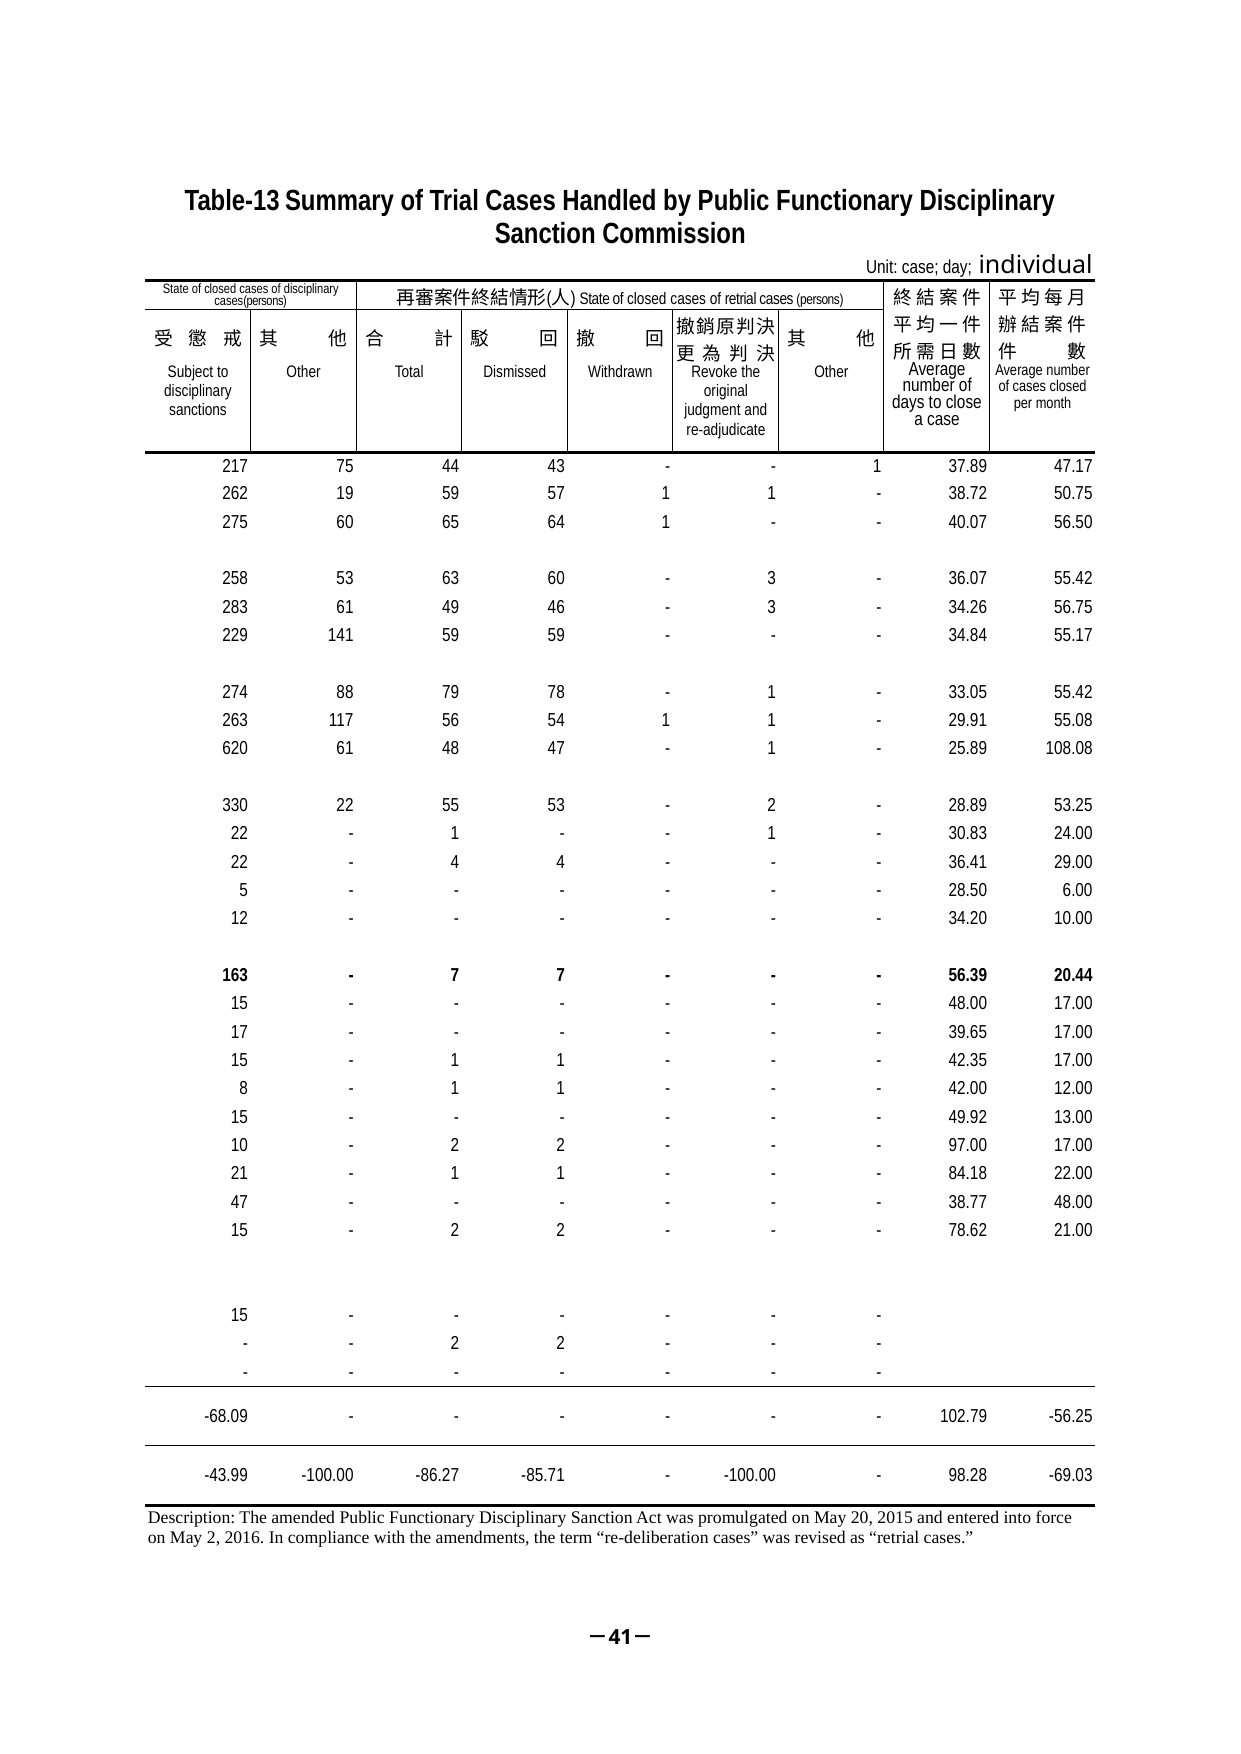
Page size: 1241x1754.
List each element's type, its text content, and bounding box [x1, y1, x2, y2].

table_cell [462, 1272, 567, 1301]
table_cell 53 [462, 791, 567, 819]
table_cell 42.35 [884, 1046, 989, 1074]
table_cell - [567, 847, 673, 876]
table_cell [673, 1244, 778, 1272]
table_cell 1 [673, 734, 778, 762]
table_cell [779, 932, 884, 961]
table_cell [884, 762, 989, 791]
table_cell 2 [356, 1329, 462, 1357]
table_cell - [779, 819, 884, 847]
table_cell - [673, 876, 778, 904]
table_cell [251, 762, 356, 791]
table_cell - [567, 454, 673, 479]
table_cell - [567, 989, 673, 1017]
table_cell - [251, 1387, 356, 1444]
table_cell - [673, 454, 778, 479]
table_cell - [673, 507, 778, 536]
table_cell - [779, 1446, 884, 1504]
table_cell [356, 649, 462, 677]
table_cell - [779, 479, 884, 507]
table_cell - [779, 1074, 884, 1102]
table_cell 21.00 [990, 1216, 1095, 1244]
table_cell - [673, 904, 778, 932]
table_cell - [779, 1046, 884, 1074]
table_cell 24.00 [990, 819, 1095, 847]
table_cell [673, 1272, 778, 1301]
table_cell [251, 649, 356, 677]
table_cell 13.00 [990, 1102, 1095, 1131]
table_cell [990, 1244, 1095, 1272]
table_cell [990, 762, 1095, 791]
table_cell 56.50 [990, 507, 1095, 536]
table_cell - [251, 989, 356, 1017]
table_cell 46 [462, 592, 567, 621]
table_cell [884, 1301, 989, 1329]
table_cell [673, 536, 778, 564]
table_cell - [779, 592, 884, 621]
table_cell - [251, 1187, 356, 1216]
table_cell 53.25 [990, 791, 1095, 819]
table_cell 55.17 [990, 621, 1095, 649]
table_cell 65 [356, 507, 462, 536]
table_cell - [251, 1131, 356, 1159]
table_cell - [779, 1301, 884, 1329]
table_cell 34.26 [884, 592, 989, 621]
table_cell 108.08 [990, 734, 1095, 762]
table_cell - [779, 734, 884, 762]
table_cell 駁回 [462, 310, 567, 362]
table_cell - [673, 1329, 778, 1357]
table_cell [462, 762, 567, 791]
table_cell [779, 536, 884, 564]
table_cell 48 [356, 734, 462, 762]
table_cell 141 [251, 621, 356, 649]
table_cell [884, 1244, 989, 1272]
table_cell 10 [145, 1131, 251, 1159]
table_cell -86.27 [356, 1446, 462, 1504]
table_cell - [779, 1187, 884, 1216]
table_cell - [673, 1017, 778, 1046]
table_cell - [567, 1046, 673, 1074]
table_cell [462, 932, 567, 961]
table_cell [356, 932, 462, 961]
table_cell - [567, 1102, 673, 1131]
table_cell -85.71 [462, 1446, 567, 1504]
table_cell - [673, 1046, 778, 1074]
table_cell - [251, 1357, 356, 1386]
table_cell Subject to disciplinary sanctions [145, 362, 250, 451]
table_cell [462, 1244, 567, 1272]
table_cell - [567, 734, 673, 762]
table_cell 15 [145, 1102, 251, 1131]
table_cell 15 [145, 1046, 251, 1074]
table_cell - [251, 904, 356, 932]
table_cell - [779, 961, 884, 989]
table_cell [567, 762, 673, 791]
table_cell - [779, 1102, 884, 1131]
table_cell -100.00 [251, 1446, 356, 1504]
table_cell 17.00 [990, 1017, 1095, 1046]
table_cell 1 [567, 507, 673, 536]
table_cell - [251, 1074, 356, 1102]
table_header 終結案件平均一件所需日數 [884, 282, 989, 362]
table_cell 330 [145, 791, 251, 819]
table_cell 61 [251, 734, 356, 762]
table_cell 1 [673, 706, 778, 734]
table_cell 40.07 [884, 507, 989, 536]
table_cell 19 [251, 479, 356, 507]
table_cell - [462, 1187, 567, 1216]
table_cell 258 [145, 564, 251, 592]
table_cell 7 [462, 961, 567, 989]
table_cell - [462, 989, 567, 1017]
table_cell 20.44 [990, 961, 1095, 989]
table_cell - [779, 621, 884, 649]
table_cell [779, 649, 884, 677]
table_cell [145, 1244, 251, 1272]
table_cell 30.83 [884, 819, 989, 847]
table_cell [567, 536, 673, 564]
table_cell Revoke the original judgment and re-adjudicate [673, 362, 778, 451]
table_cell 22 [145, 819, 251, 847]
table_cell 21 [145, 1159, 251, 1187]
table_cell - [779, 1159, 884, 1187]
table_cell 55.42 [990, 564, 1095, 592]
table_cell [990, 1301, 1095, 1329]
table_cell [884, 1272, 989, 1301]
table_cell [567, 1272, 673, 1301]
table_cell Other [251, 362, 356, 451]
table_cell 22.00 [990, 1159, 1095, 1187]
table_cell 1 [567, 479, 673, 507]
table_cell 22 [251, 791, 356, 819]
table_cell 1 [356, 819, 462, 847]
table_cell - [567, 819, 673, 847]
table_cell [884, 649, 989, 677]
table_cell - [356, 1102, 462, 1131]
table_cell - [251, 1216, 356, 1244]
table_cell 44 [356, 454, 462, 479]
table_cell 受懲戒 [145, 310, 250, 362]
table_cell - [356, 1187, 462, 1216]
table_cell - [356, 1301, 462, 1329]
table_cell Average number of cases closed per month [990, 362, 1095, 451]
table_cell - [673, 989, 778, 1017]
table_cell - [251, 1329, 356, 1357]
table_cell - [779, 1131, 884, 1159]
table_cell 其他 [779, 310, 883, 362]
text Description: The amended Public Functionary Disciplinary Sanction Act was promulgated on May 20, 2015 and entered into force on May 2, 2016. In compliance with the amendments, the term “re-deliberation cases” was revised as “retrial cases.” [148, 1507, 1092, 1547]
table_cell 78.62 [884, 1216, 989, 1244]
table_cell 1 [779, 454, 884, 479]
table_cell 43 [462, 454, 567, 479]
table_cell [145, 536, 251, 564]
table_cell - [779, 1357, 884, 1386]
table_cell - [567, 1187, 673, 1216]
table_cell - [462, 1102, 567, 1131]
table_cell - [779, 1216, 884, 1244]
table_cell - [673, 1131, 778, 1159]
table_cell 49.92 [884, 1102, 989, 1131]
table_cell 17.00 [990, 989, 1095, 1017]
table_cell - [673, 961, 778, 989]
table_cell - [462, 1017, 567, 1046]
table_cell 2 [673, 791, 778, 819]
table_cell 117 [251, 706, 356, 734]
table_cell 1 [673, 819, 778, 847]
table_cell 1 [462, 1159, 567, 1187]
table_cell 64 [462, 507, 567, 536]
table_cell 55 [356, 791, 462, 819]
table_cell - [673, 1387, 778, 1444]
table_cell 1 [356, 1159, 462, 1187]
table_cell 15 [145, 1216, 251, 1244]
table_cell 217 [145, 454, 251, 479]
table_cell [990, 649, 1095, 677]
table_header 平均每月辦結案件件數 [990, 282, 1095, 362]
table_cell 38.72 [884, 479, 989, 507]
table_cell [990, 1272, 1095, 1301]
table_cell 撤銷原判決更為判決 [673, 310, 778, 362]
table_cell [356, 536, 462, 564]
table_cell 33.05 [884, 677, 989, 706]
table_cell 2 [462, 1131, 567, 1159]
table_header State of closed cases of disciplinary cases(persons) [145, 282, 356, 309]
table_cell - [356, 904, 462, 932]
table_cell [779, 1244, 884, 1272]
table_cell Withdrawn [568, 362, 672, 451]
table_cell 84.18 [884, 1159, 989, 1187]
table_cell 47.17 [990, 454, 1095, 479]
table_cell 98.28 [884, 1446, 989, 1504]
table_cell - [145, 1357, 251, 1386]
table_cell 3 [673, 564, 778, 592]
table_cell -56.25 [990, 1387, 1095, 1444]
table_cell [884, 1329, 989, 1357]
table_cell 275 [145, 507, 251, 536]
table_cell 55.42 [990, 677, 1095, 706]
table_cell -68.09 [145, 1387, 251, 1444]
table_cell - [145, 1329, 251, 1357]
table_cell - [356, 989, 462, 1017]
table_cell 28.50 [884, 876, 989, 904]
table_cell [884, 1357, 989, 1386]
table_cell - [567, 876, 673, 904]
table_cell - [567, 1017, 673, 1046]
table_cell 53 [251, 564, 356, 592]
table_cell - [567, 564, 673, 592]
table_cell - [779, 904, 884, 932]
table_cell 283 [145, 592, 251, 621]
table_cell - [251, 1301, 356, 1329]
table_cell 12.00 [990, 1074, 1095, 1102]
table_cell 2 [462, 1329, 567, 1357]
table_cell - [567, 791, 673, 819]
table_cell 50.75 [990, 479, 1095, 507]
table_cell 5 [145, 876, 251, 904]
table_cell -43.99 [145, 1446, 251, 1504]
table_cell 78 [462, 677, 567, 706]
table_cell - [567, 1159, 673, 1187]
table_cell 38.77 [884, 1187, 989, 1216]
table_cell [779, 1272, 884, 1301]
table_cell 60 [251, 507, 356, 536]
table_cell 2 [356, 1216, 462, 1244]
table_cell 59 [356, 479, 462, 507]
table_cell - [673, 1187, 778, 1216]
table_cell - [567, 904, 673, 932]
table_cell 1 [673, 479, 778, 507]
table_cell 61 [251, 592, 356, 621]
table_cell 4 [462, 847, 567, 876]
table_cell - [673, 1159, 778, 1187]
table_cell 17.00 [990, 1131, 1095, 1159]
table_cell - [462, 904, 567, 932]
table_cell 2 [462, 1216, 567, 1244]
table_cell 56 [356, 706, 462, 734]
table_cell - [779, 1017, 884, 1046]
table_cell Dismissed [462, 362, 567, 451]
table_cell [145, 932, 251, 961]
table_cell - [462, 1357, 567, 1386]
table_cell 56.39 [884, 961, 989, 989]
table_cell [145, 649, 251, 677]
table_cell - [779, 1387, 884, 1444]
table_cell - [673, 1216, 778, 1244]
table_cell 28.89 [884, 791, 989, 819]
table_cell [356, 762, 462, 791]
table_cell 8 [145, 1074, 251, 1102]
table_cell - [673, 1357, 778, 1386]
text Unit: case; day; individual [148, 250, 1092, 279]
table_cell 42.00 [884, 1074, 989, 1102]
table_cell - [779, 677, 884, 706]
table_cell 34.20 [884, 904, 989, 932]
table_cell - [251, 1017, 356, 1046]
table_cell - [251, 1102, 356, 1131]
table_cell [884, 536, 989, 564]
table_cell 39.65 [884, 1017, 989, 1046]
table_cell 29.91 [884, 706, 989, 734]
table_cell - [779, 1329, 884, 1357]
table_cell - [356, 1387, 462, 1444]
table_header 再審案件終結情形(人) State of closed cases of retrial cases (persons) [357, 282, 883, 309]
table_cell - [567, 1446, 673, 1504]
table_cell 3 [673, 592, 778, 621]
table_cell 15 [145, 989, 251, 1017]
table_cell [990, 1357, 1095, 1386]
table_cell - [462, 1301, 567, 1329]
table_cell 48.00 [884, 989, 989, 1017]
table_cell [145, 1272, 251, 1301]
table_cell 48.00 [990, 1187, 1095, 1216]
table_cell [145, 762, 251, 791]
table_cell 2 [356, 1131, 462, 1159]
table_cell 102.79 [884, 1387, 989, 1444]
table_cell -100.00 [673, 1446, 778, 1504]
table_cell [462, 649, 567, 677]
table_cell [251, 1272, 356, 1301]
table_cell 6.00 [990, 876, 1095, 904]
table_cell 17 [145, 1017, 251, 1046]
table_cell - [462, 1387, 567, 1444]
table_cell [990, 1329, 1095, 1357]
table_cell - [567, 1387, 673, 1444]
table_cell 56.75 [990, 592, 1095, 621]
table_cell [567, 932, 673, 961]
table_cell [356, 1244, 462, 1272]
table_cell - [673, 1074, 778, 1102]
table_cell [779, 762, 884, 791]
table_cell 1 [462, 1074, 567, 1102]
table_cell - [779, 706, 884, 734]
table_cell - [673, 1102, 778, 1131]
table_cell 59 [462, 621, 567, 649]
table_cell [673, 649, 778, 677]
table_cell - [673, 621, 778, 649]
table_cell - [779, 876, 884, 904]
table_cell 1 [462, 1046, 567, 1074]
table_cell 1 [356, 1074, 462, 1102]
table_cell - [462, 876, 567, 904]
table_cell - [251, 961, 356, 989]
table_cell [251, 536, 356, 564]
table_cell 撤回 [568, 310, 672, 362]
table_cell 1 [356, 1046, 462, 1074]
table_cell 49 [356, 592, 462, 621]
table_cell 17.00 [990, 1046, 1095, 1074]
table_cell 47 [462, 734, 567, 762]
table_cell [990, 536, 1095, 564]
table_cell - [567, 677, 673, 706]
table_cell [567, 1244, 673, 1272]
table_cell 88 [251, 677, 356, 706]
table_cell [251, 932, 356, 961]
table_cell - [779, 791, 884, 819]
table_cell 75 [251, 454, 356, 479]
table_cell - [251, 819, 356, 847]
table_cell 620 [145, 734, 251, 762]
table_cell 47 [145, 1187, 251, 1216]
table_cell 7 [356, 961, 462, 989]
table_cell 22 [145, 847, 251, 876]
table_cell - [779, 847, 884, 876]
table_cell 1 [673, 677, 778, 706]
table_cell 15 [145, 1301, 251, 1329]
table_cell - [567, 1357, 673, 1386]
table_cell - [251, 876, 356, 904]
table_cell - [567, 1301, 673, 1329]
text Table-13 Summary of Trial Cases Handled by Public Functionary Disciplinary Sanction Commission [148, 183, 1092, 250]
table_cell - [251, 847, 356, 876]
table_cell - [779, 989, 884, 1017]
table_cell - [251, 1159, 356, 1187]
table_cell - [567, 1074, 673, 1102]
table_cell Total [357, 362, 461, 451]
table_cell 59 [356, 621, 462, 649]
table_cell [673, 932, 778, 961]
table_cell [884, 932, 989, 961]
table_cell - [567, 621, 673, 649]
table_cell 36.41 [884, 847, 989, 876]
table_cell - [779, 564, 884, 592]
table_cell 12 [145, 904, 251, 932]
table_cell [356, 1272, 462, 1301]
table_cell Other [779, 362, 883, 451]
table_cell - [567, 1329, 673, 1357]
table_cell [673, 762, 778, 791]
table_cell - [567, 1216, 673, 1244]
table_cell 25.89 [884, 734, 989, 762]
table_cell 274 [145, 677, 251, 706]
table_cell 63 [356, 564, 462, 592]
table_cell - [673, 847, 778, 876]
table_cell 37.89 [884, 454, 989, 479]
table_cell 97.00 [884, 1131, 989, 1159]
table_cell - [567, 961, 673, 989]
table_cell 其他 [251, 310, 356, 362]
table_cell - [567, 1131, 673, 1159]
table_cell 合計 [357, 310, 461, 362]
table_cell - [673, 1301, 778, 1329]
table_cell 34.84 [884, 621, 989, 649]
table_cell - [462, 819, 567, 847]
table_cell 29.00 [990, 847, 1095, 876]
table_cell 60 [462, 564, 567, 592]
table_cell - [251, 1046, 356, 1074]
table_cell -69.03 [990, 1446, 1095, 1504]
table_cell Average number of days to close a case [884, 362, 989, 451]
table_cell - [356, 1017, 462, 1046]
table_cell 263 [145, 706, 251, 734]
table_cell 1 [567, 706, 673, 734]
table_cell 55.08 [990, 706, 1095, 734]
table_cell 79 [356, 677, 462, 706]
table_cell [990, 932, 1095, 961]
table_cell - [567, 592, 673, 621]
table_cell - [779, 507, 884, 536]
table_cell - [356, 876, 462, 904]
table_cell 10.00 [990, 904, 1095, 932]
table_cell [462, 536, 567, 564]
table_cell [567, 649, 673, 677]
table_cell 57 [462, 479, 567, 507]
table_cell 262 [145, 479, 251, 507]
table_cell 163 [145, 961, 251, 989]
table_cell 36.07 [884, 564, 989, 592]
table_cell [251, 1244, 356, 1272]
table_cell 54 [462, 706, 567, 734]
table_cell 4 [356, 847, 462, 876]
table_cell - [356, 1357, 462, 1386]
table_cell 229 [145, 621, 251, 649]
